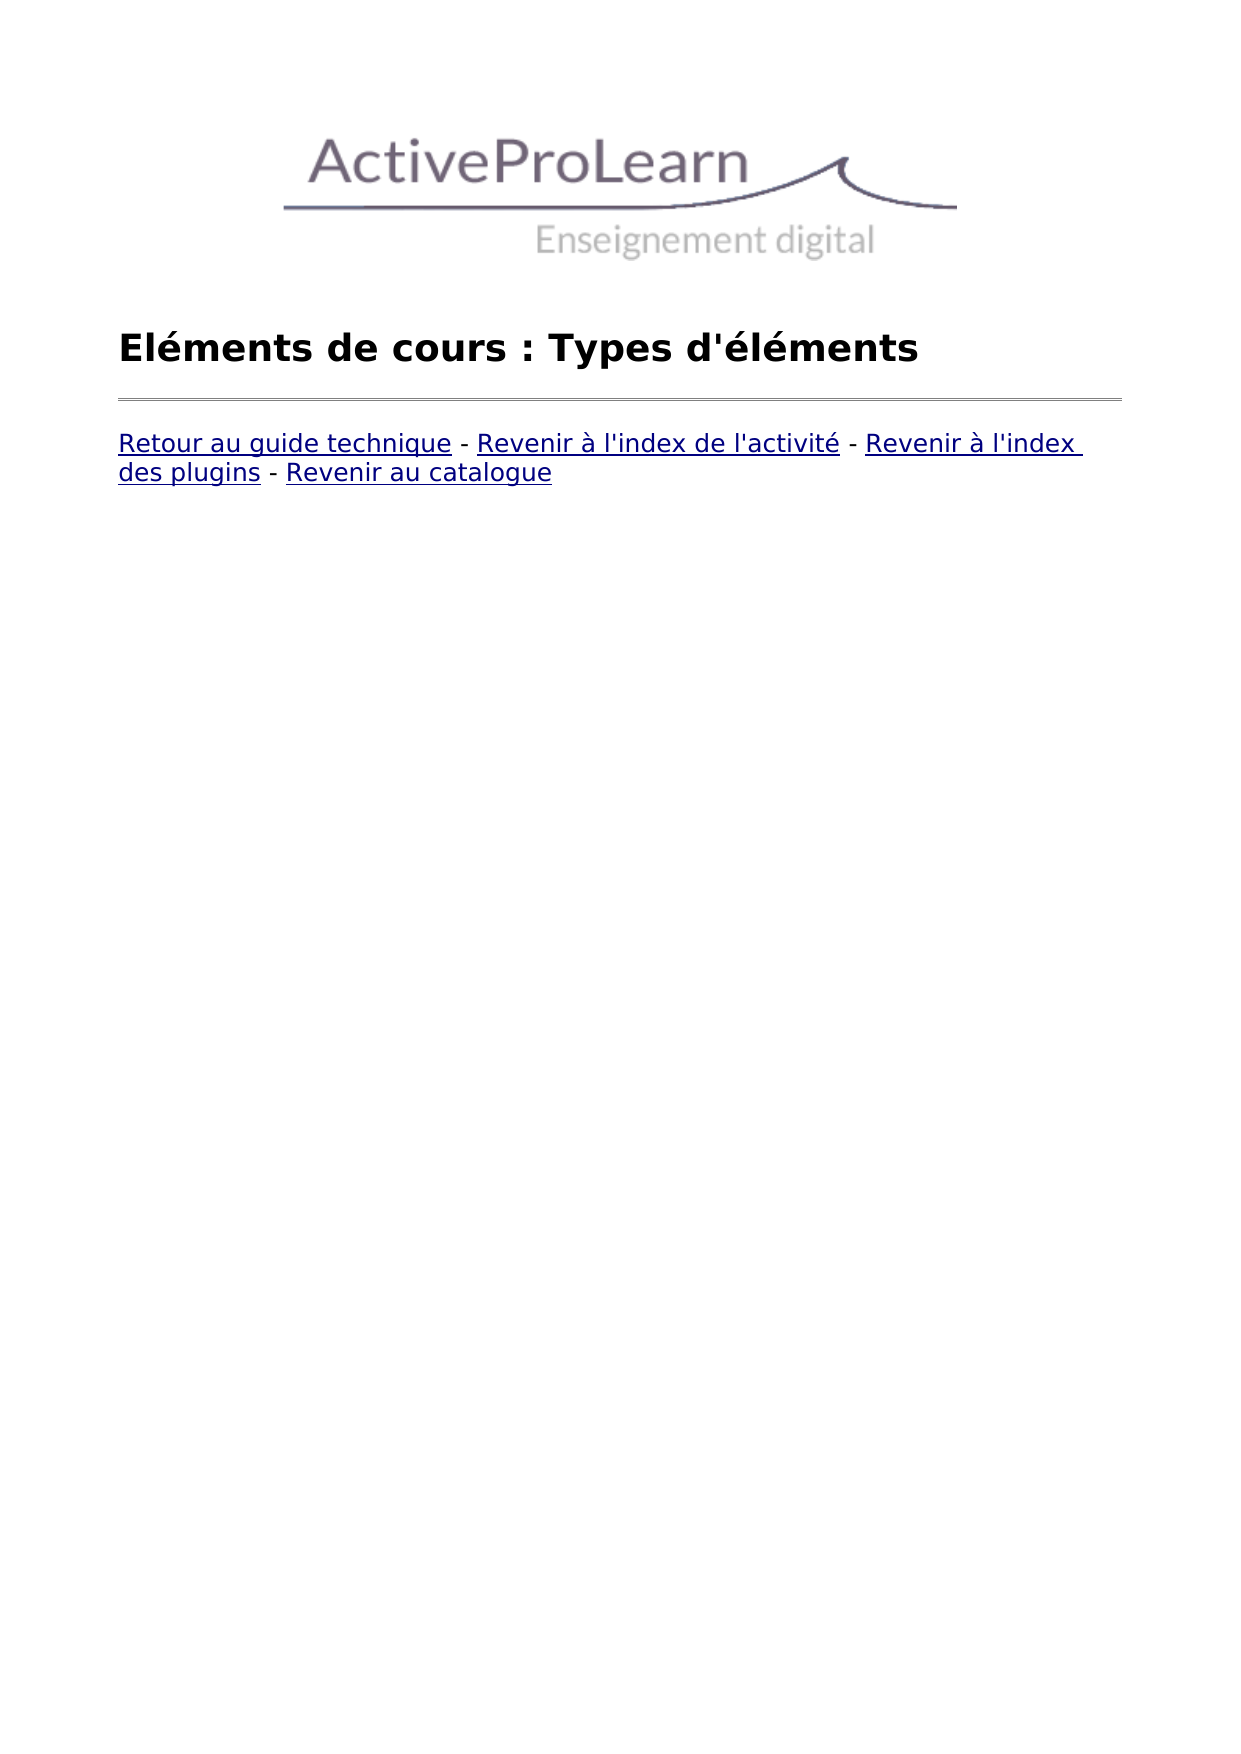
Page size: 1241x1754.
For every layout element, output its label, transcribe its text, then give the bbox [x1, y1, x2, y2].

subtitle Eléments de cours : Types d'éléments [118, 327, 1122, 371]
text Retour au guide technique - Revenir à l'index de l'activité - Revenir à l'index des plugins - Revenir au catalogue [118, 429, 1122, 488]
picture [283, 118, 957, 261]
